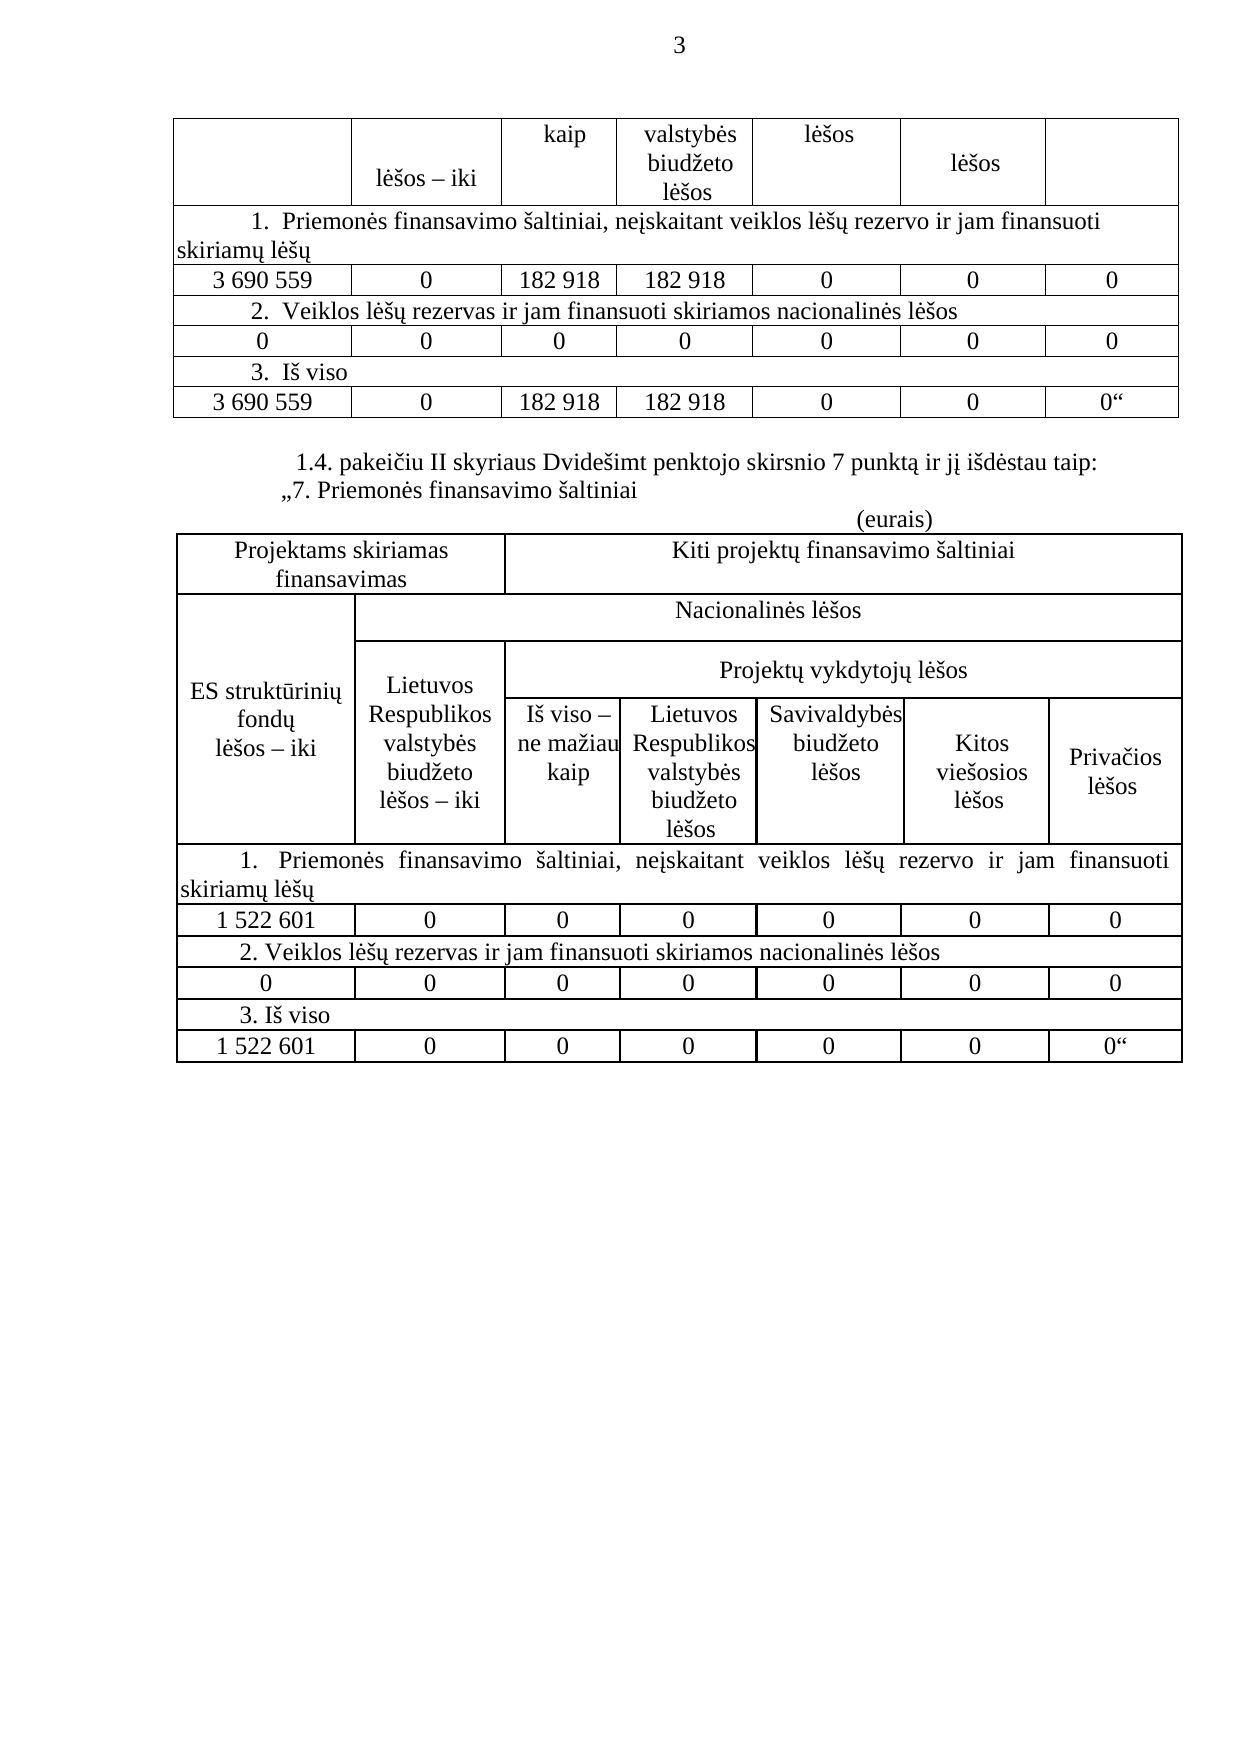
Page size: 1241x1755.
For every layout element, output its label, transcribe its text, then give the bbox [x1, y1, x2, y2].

table_cell 0 [356, 1031, 504, 1061]
table_cell 0 [1046, 326, 1178, 356]
table_cell Lietuvos Respublikos valstybės biudžeto lėšos – iki [356, 642, 504, 843]
table_cell Nacionalinės lėšos [356, 595, 1181, 640]
table_cell 182 918 [502, 265, 616, 295]
table_cell 0 [356, 968, 504, 998]
table_cell Kitos viešosios lėšos [905, 699, 1048, 843]
table_cell 3. Iš viso [174, 357, 1178, 386]
table_cell 0 [901, 387, 1045, 417]
table_cell 1. Priemonės finansavimo šaltiniai, neįskaitant veiklos lėšų rezervo ir jam finansuoti skiriamų lėšų [178, 845, 1181, 903]
table_cell 0 [1050, 968, 1181, 998]
table_cell [174, 119, 351, 205]
table_cell 0 [621, 968, 755, 998]
table_cell 0“ [1050, 1031, 1181, 1061]
table_cell 0“ [1046, 387, 1178, 417]
table_cell 0 [506, 968, 619, 998]
table_cell 2. Veiklos lėšų rezervas ir jam finansuoti skiriamos nacionalinės lėšos [174, 296, 1178, 325]
table_cell 3 690 559 [174, 265, 351, 295]
table_cell 0 [506, 1031, 619, 1061]
table_cell lėšos [901, 119, 1045, 205]
text (eurais) [177, 504, 1181, 533]
table_cell 0 [356, 905, 504, 935]
table_cell 182 918 [617, 387, 752, 417]
table_cell 0 [758, 968, 900, 998]
table_cell 0 [753, 387, 900, 417]
table_cell 0 [352, 265, 501, 295]
table_cell 0 [901, 326, 1045, 356]
table_cell 0 [352, 387, 501, 417]
table_header Projektams skiriamas finansavimas [178, 535, 504, 593]
table_cell 0 [758, 1031, 900, 1061]
table_cell [1046, 119, 1178, 205]
table_cell 0 [1046, 265, 1178, 295]
table_cell Privačios lėšos [1050, 699, 1181, 843]
table_cell Lietuvos Respublikos valstybės biudžeto lėšos [621, 699, 755, 843]
table_cell 0 [502, 326, 616, 356]
table_cell Projektų vykdytojų lėšos [506, 642, 1181, 697]
table_cell 182 918 [617, 265, 752, 295]
table_cell Iš viso – ne mažiau kaip [506, 699, 619, 843]
table_cell 1. Priemonės finansavimo šaltiniai, neįskaitant veiklos lėšų rezervo ir jam finansuoti skiriamų lėšų [174, 206, 1178, 264]
table_cell 182 918 [502, 387, 616, 417]
table_cell 0 [621, 905, 755, 935]
table_cell valstybės biudžeto lėšos [617, 119, 752, 205]
table_cell 0 [753, 326, 900, 356]
table_cell lėšos – iki [352, 119, 501, 205]
table_cell 0 [902, 1031, 1048, 1061]
table_cell Savivaldybės biudžeto lėšos [758, 699, 903, 843]
table_cell ES struktūrinių fondų lėšos – iki [178, 595, 354, 843]
table_cell 1 522 601 [178, 1031, 354, 1061]
table_cell 0 [506, 905, 619, 935]
table_header Kiti projektų finansavimo šaltiniai [506, 535, 1181, 593]
table_cell 0 [174, 326, 351, 356]
table_cell 0 [902, 968, 1048, 998]
text „7. Priemonės finansavimo šaltiniai [177, 476, 1181, 504]
table_cell 3 690 559 [174, 387, 351, 417]
table_cell 0 [902, 905, 1048, 935]
table_cell 0 [178, 968, 354, 998]
table_cell 1 522 601 [178, 905, 354, 935]
table_cell 0 [753, 265, 900, 295]
table_cell lėšos [753, 119, 900, 205]
text 1.4. pakeičiu II skyriaus Dvidešimt penktojo skirsnio 7 punktą ir jį išdėstau taip: [177, 447, 1181, 476]
table_cell 0 [621, 1031, 755, 1061]
table_cell kaip [502, 119, 616, 205]
table_cell 0 [1050, 905, 1181, 935]
table_cell 2. Veiklos lėšų rezervas ir jam finansuoti skiriamos nacionalinės lėšos [178, 937, 1181, 966]
table_cell 0 [901, 265, 1045, 295]
table_cell 3. Iš viso [178, 1000, 1181, 1029]
table_cell 0 [352, 326, 501, 356]
table_cell 0 [758, 905, 900, 935]
table_cell 0 [617, 326, 752, 356]
